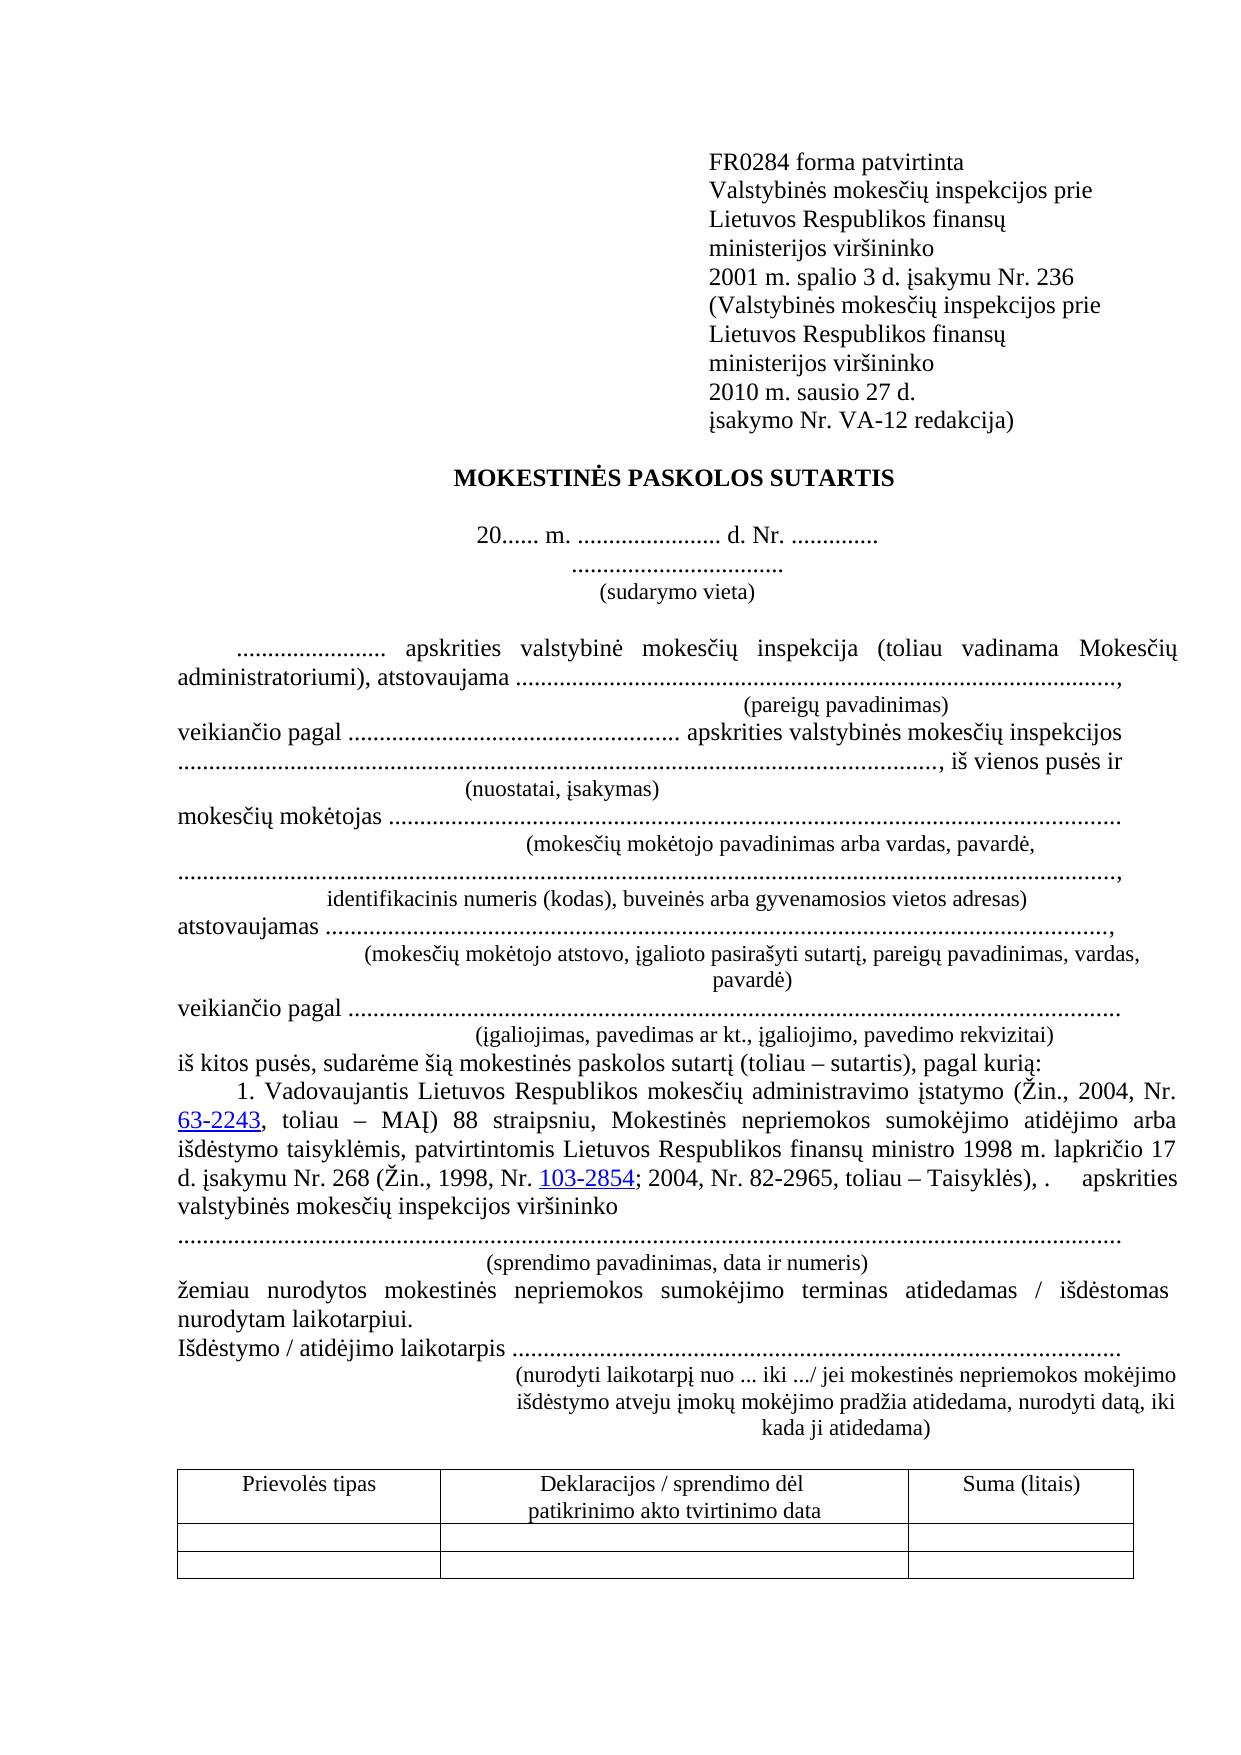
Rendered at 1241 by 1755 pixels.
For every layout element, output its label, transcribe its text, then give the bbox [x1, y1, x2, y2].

text (Valstybinės mokesčių inspekcijos prie [177, 291, 1177, 319]
table_header Deklaracijos / sprendimo dėl patikrinimo akto tvirtinimo data [441, 1470, 908, 1523]
table_header Prievolės tipas [178, 1470, 440, 1523]
text FR0284 forma patvirtinta [177, 147, 1177, 176]
text Lietuvos Respublikos finansų [177, 204, 1177, 233]
text (sprendimo pavadinimas, data ir numeris) [177, 1249, 1177, 1275]
text mokesčių mokėtojas [177, 801, 1177, 830]
table_cell [441, 1552, 908, 1578]
text (pareigų pavadinimas) [515, 691, 1177, 717]
text (įgaliojimas, pavedimas ar kt., įgaliojimo, pavedimo rekvizitai) [352, 1021, 1177, 1048]
text įsakymo Nr. VA-12 redakcija) [177, 406, 1177, 434]
text veikiančio pagal apskrities valstybinės mokesčių inspekcijos [177, 717, 1177, 746]
text 1. Vadovaujantis Lietuvos Respublikos mokesčių administravimo įstatymo (Žin., 2004, Nr. 63-2243, toliau – MAĮ) 88 straipsniu, Mokestinės nepriemokos sumokėjimo atidėjimo arba išdėstymo taisyklėmis, patvirtintomis Lietuvos Respublikos finansų ministro 1998 m. lapkričio 17 d. įsakymu Nr. 268 (Žin., 1998, Nr. 103-2854; 2004, Nr. 82-2965, toliau – Taisyklės), . apskrities valstybinės mokesčių inspekcijos viršininko [177, 1076, 1177, 1220]
text Išdėstymo / atidėjimo laikotarpis [177, 1333, 1177, 1362]
text ministerijos viršininko [177, 348, 1177, 377]
text 20...... m. ....................... d. Nr. .............. [177, 521, 1177, 549]
text ministerijos viršininko [177, 233, 1177, 262]
table_cell [178, 1524, 440, 1551]
table_cell [909, 1552, 1133, 1578]
text atstovaujamas , [177, 911, 1226, 940]
text veikiančio pagal [177, 993, 1177, 1021]
text (mokesčių mokėtojo pavadinimas arba vardas, pavardė, [390, 830, 1177, 856]
text 2010 m. sausio 27 d. [177, 377, 1177, 406]
text 2001 m. spalio 3 d. įsakymu Nr. 236 [177, 262, 1177, 291]
text žemiau nurodytos mokestinės nepriemokos sumokėjimo terminas atidedamas / išdėstomas nurodytam laikotarpiui. [177, 1275, 1170, 1333]
text (sudarymo vieta) [177, 578, 1177, 604]
text iš kitos pusės, sudarėme šią mokestinės paskolos sutartį (toliau – sutartis), pagal kurią: [177, 1048, 1177, 1076]
text (nuostatai, įsakymas) [465, 774, 1177, 801]
text ........................ apskrities valstybinė mokesčių inspekcija (toliau vadinama Mokesčių administratoriumi), atstovaujama , [177, 633, 1177, 691]
table_header Suma (litais) [909, 1470, 1133, 1523]
text (mokesčių mokėtojo atstovo, įgalioto pasirašyti sutartį, pareigų pavadinimas, vardas, pavardė) [327, 940, 1177, 993]
text .................................. [177, 549, 1177, 578]
table_cell [441, 1524, 908, 1551]
text . , iš vienos pusės ir [177, 746, 1177, 774]
text identifikacinis numeris (kodas), buveinės arba gyvenamosios vietos adresas) [177, 885, 1177, 911]
text (nurodyti laikotarpį nuo ... iki .../ jei mokestinės nepriemokos mokėjimo išdėstymo atveju įmokų mokėjimo pradžia atidedama, nurodyti datą, iki kada ji atidedama) [515, 1362, 1177, 1441]
text MOKESTINĖS PASKOLOS SUTARTIS [177, 463, 1177, 492]
text Lietuvos Respublikos finansų [177, 319, 1177, 348]
text Valstybinės mokesčių inspekcijos prie [177, 176, 1177, 204]
table_cell [909, 1524, 1133, 1551]
table_cell [178, 1552, 440, 1578]
text . [177, 1220, 1177, 1249]
text . , [177, 856, 1177, 885]
